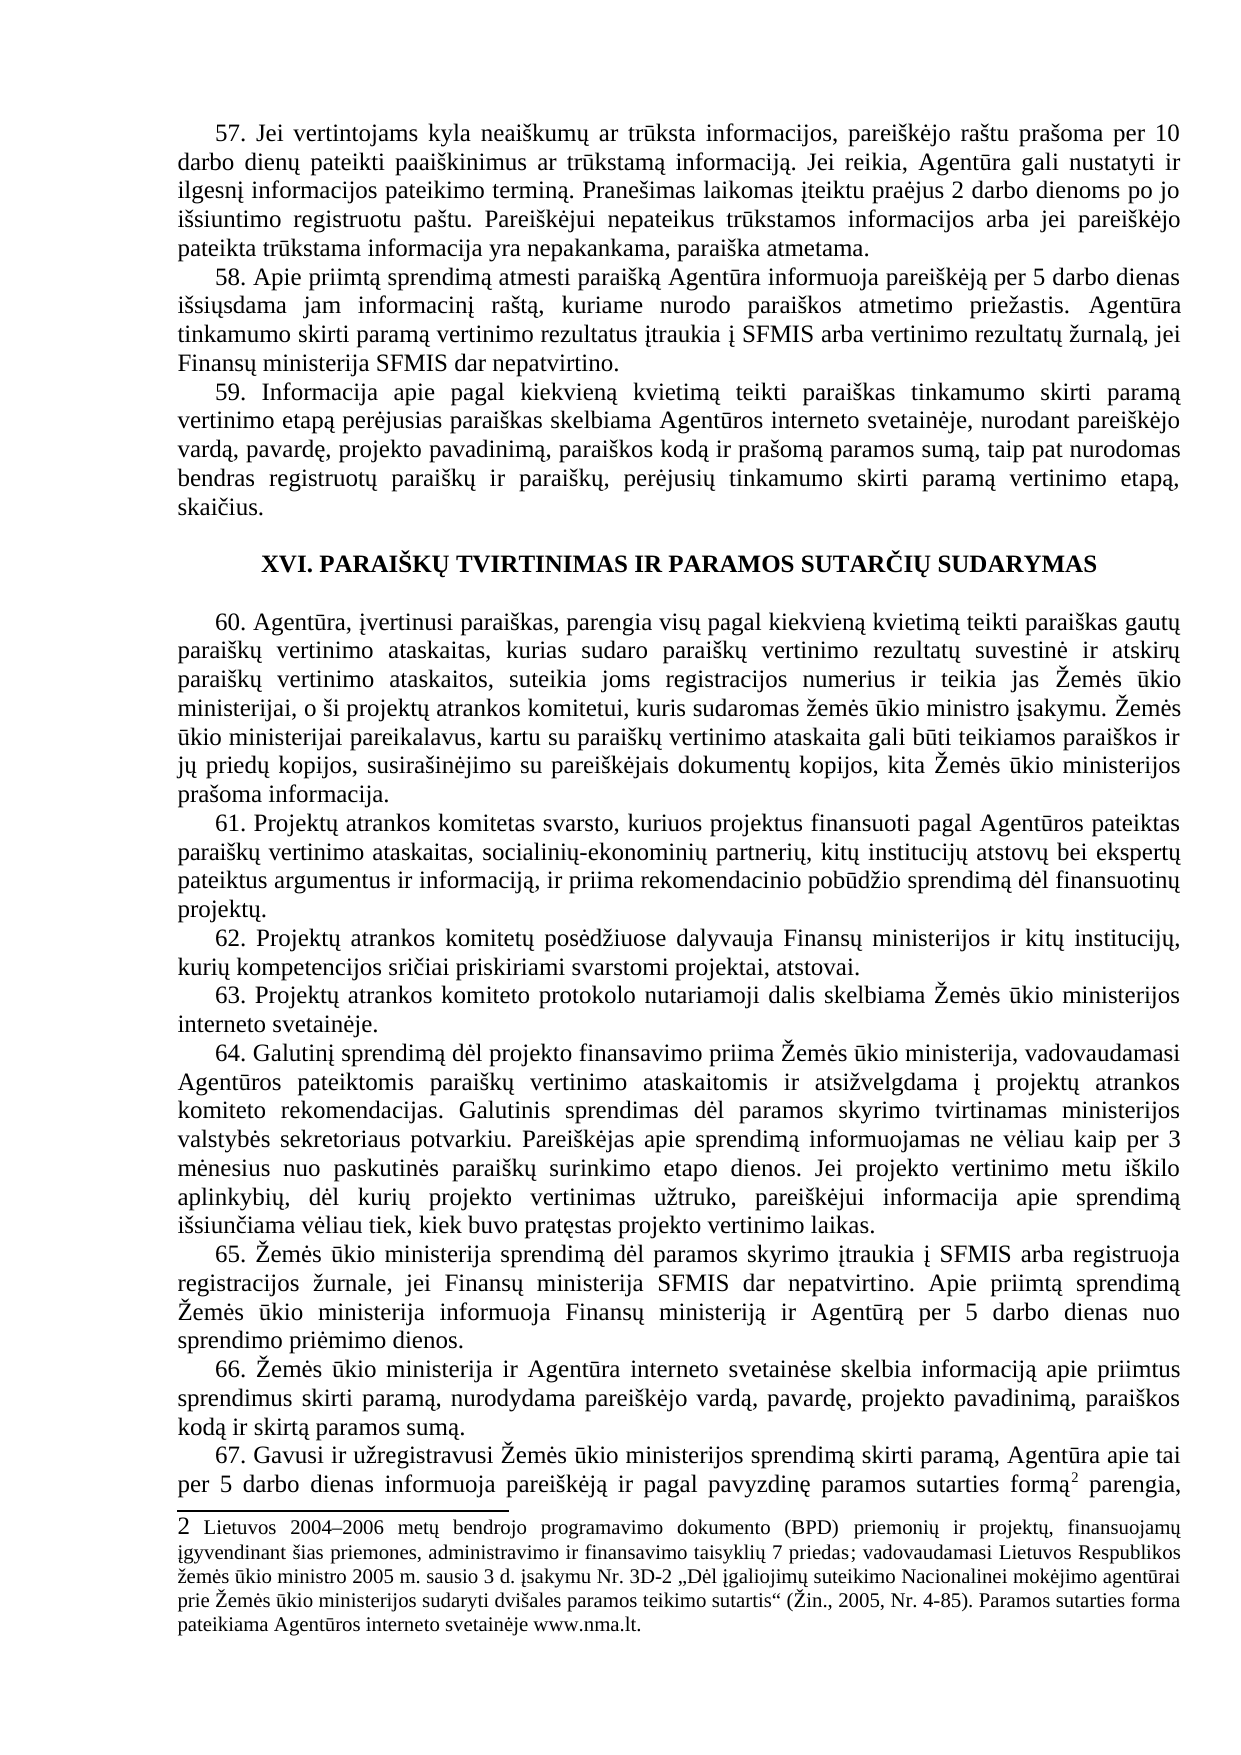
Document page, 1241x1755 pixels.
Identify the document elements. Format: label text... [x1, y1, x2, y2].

text 65. Žemės ūkio ministerija sprendimą dėl paramos skyrimo įtraukia į SFMIS arba registruoja registracijos žurnale, jei Finansų ministerija SFMIS dar nepatvirtino. Apie priimtą sprendimą Žemės ūkio ministerija informuoja Finansų ministeriją ir Agentūrą per 5 darbo dienas nuo sprendimo priėmimo dienos. [177, 1239, 1181, 1354]
text 64. Galutinį sprendimą dėl projekto finansavimo priima Žemės ūkio ministerija, vadovaudamasi Agentūros pateiktomis paraiškų vertinimo ataskaitomis ir atsižvelgdama į projektų atrankos komiteto rekomendacijas. Galutinis sprendimas dėl paramos skyrimo tvirtinamas ministerijos valstybės sekretoriaus potvarkiu. Pareiškėjas apie sprendimą informuojamas ne vėliau kaip per 3 mėnesius nuo paskutinės paraiškų surinkimo etapo dienos. Jei projekto vertinimo metu iškilo aplinkybių, dėl kurių projekto vertinimas užtruko, pareiškėjui informacija apie sprendimą išsiunčiama vėliau tiek, kiek buvo pratęstas projekto vertinimo laikas. [177, 1038, 1181, 1239]
text 59. Informacija apie pagal kiekvieną kvietimą teikti paraiškas tinkamumo skirti paramą vertinimo etapą perėjusias paraiškas skelbiama Agentūros interneto svetainėje, nurodant pareiškėjo vardą, pavardę, projekto pavadinimą, paraiškos kodą ir prašomą paramos sumą, taip pat nurodomas bendras registruotų paraiškų ir paraiškų, perėjusių tinkamumo skirti paramą vertinimo etapą, skaičius. [177, 377, 1181, 521]
text 66. Žemės ūkio ministerija ir Agentūra interneto svetainėse skelbia informaciją apie priimtus sprendimus skirti paramą, nurodydama pareiškėjo vardą, pavardę, projekto pavadinimą, paraiškos kodą ir skirtą paramos sumą. [177, 1354, 1181, 1441]
text 67. Gavusi ir užregistravusi Žemės ūkio ministerijos sprendimą skirti paramą, Agentūra apie tai per 5 darbo dienas informuoja pareiškėją ir pagal pavyzdinę paramos sutarties formą parengia, suderina su pareiškėju ir išsiunčia jam suderintą paramos sutarties projektą bei nurodo pasiūlymo pasirašyti paramos sutartį galiojimo terminą. [177, 1441, 1181, 1498]
text 62. Projektų atrankos komitetų posėdžiuose dalyvauja Finansų ministerijos ir kitų institucijų, kurių kompetencijos sričiai priskiriami svarstomi projektai, atstovai. [177, 923, 1181, 981]
text 63. Projektų atrankos komiteto protokolo nutariamoji dalis skelbiama Žemės ūkio ministerijos interneto svetainėje. [177, 981, 1181, 1038]
text 60. Agentūra, įvertinusi paraiškas, parengia visų pagal kiekvieną kvietimą teikti paraiškas gautų paraiškų vertinimo ataskaitas, kurias sudaro paraiškų vertinimo rezultatų suvestinė ir atskirų paraiškų vertinimo ataskaitos, suteikia joms registracijos numerius ir teikia jas Žemės ūkio ministerijai, o ši projektų atrankos komitetui, kuris sudaromas žemės ūkio ministro įsakymu. Žemės ūkio ministerijai pareikalavus, kartu su paraiškų vertinimo ataskaita gali būti teikiamos paraiškos ir jų priedų kopijos, susirašinėjimo su pareiškėjais dokumentų kopijos, kita Žemės ūkio ministerijos prašoma informacija. [177, 607, 1181, 808]
text 61. Projektų atrankos komitetas svarsto, kuriuos projektus finansuoti pagal Agentūros pateiktas paraiškų vertinimo ataskaitas, socialinių-ekonominių partnerių, kitų institucijų atstovų bei ekspertų pateiktus argumentus ir informaciją, ir priima rekomendacinio pobūdžio sprendimą dėl finansuotinų projektų. [177, 808, 1181, 923]
text 57. Jei vertintojams kyla neaiškumų ar trūksta informacijos, pareiškėjo raštu prašoma per 10 darbo dienų pateikti paaiškinimus ar trūkstamą informaciją. Jei reikia, Agentūra gali nustatyti ir ilgesnį informacijos pateikimo terminą. Pranešimas laikomas įteiktu praėjus 2 darbo dienoms po jo išsiuntimo registruotu paštu. Pareiškėjui nepateikus trūkstamos informacijos arba jei pareiškėjo pateikta trūkstama informacija yra nepakankama, paraiška atmetama. [177, 118, 1181, 262]
text XVI. PARAIŠKŲ TVIRTINIMAS IR PARAMOS SUTARČIŲ SUDARYMAS [177, 549, 1181, 578]
text Lietuvos 2004–2006 metų bendrojo programavimo dokumento (BPD) priemonių ir projektų, finansuojamų įgyvendinant šias priemones, administravimo ir finansavimo taisyklių 7 priedas; vadovaudamasi Lietuvos Respublikos žemės ūkio ministro 2005 m. sausio 3 d. įsakymu Nr. 3D-2 „Dėl įgaliojimų suteikimo Nacionalinei mokėjimo agentūrai prie Žemės ūkio ministerijos sudaryti dvišales paramos teikimo sutartis“ (Žin., 2005, Nr. 4-85). Paramos sutarties forma pateikiama Agentūros interneto svetainėje www.nma.lt. [177, 1511, 1181, 1636]
text 58. Apie priimtą sprendimą atmesti paraišką Agentūra informuoja pareiškėją per 5 darbo dienas išsiųsdama jam informacinį raštą, kuriame nurodo paraiškos atmetimo priežastis. Agentūra tinkamumo skirti paramą vertinimo rezultatus įtraukia į SFMIS arba vertinimo rezultatų žurnalą, jei Finansų ministerija SFMIS dar nepatvirtino. [177, 262, 1181, 377]
